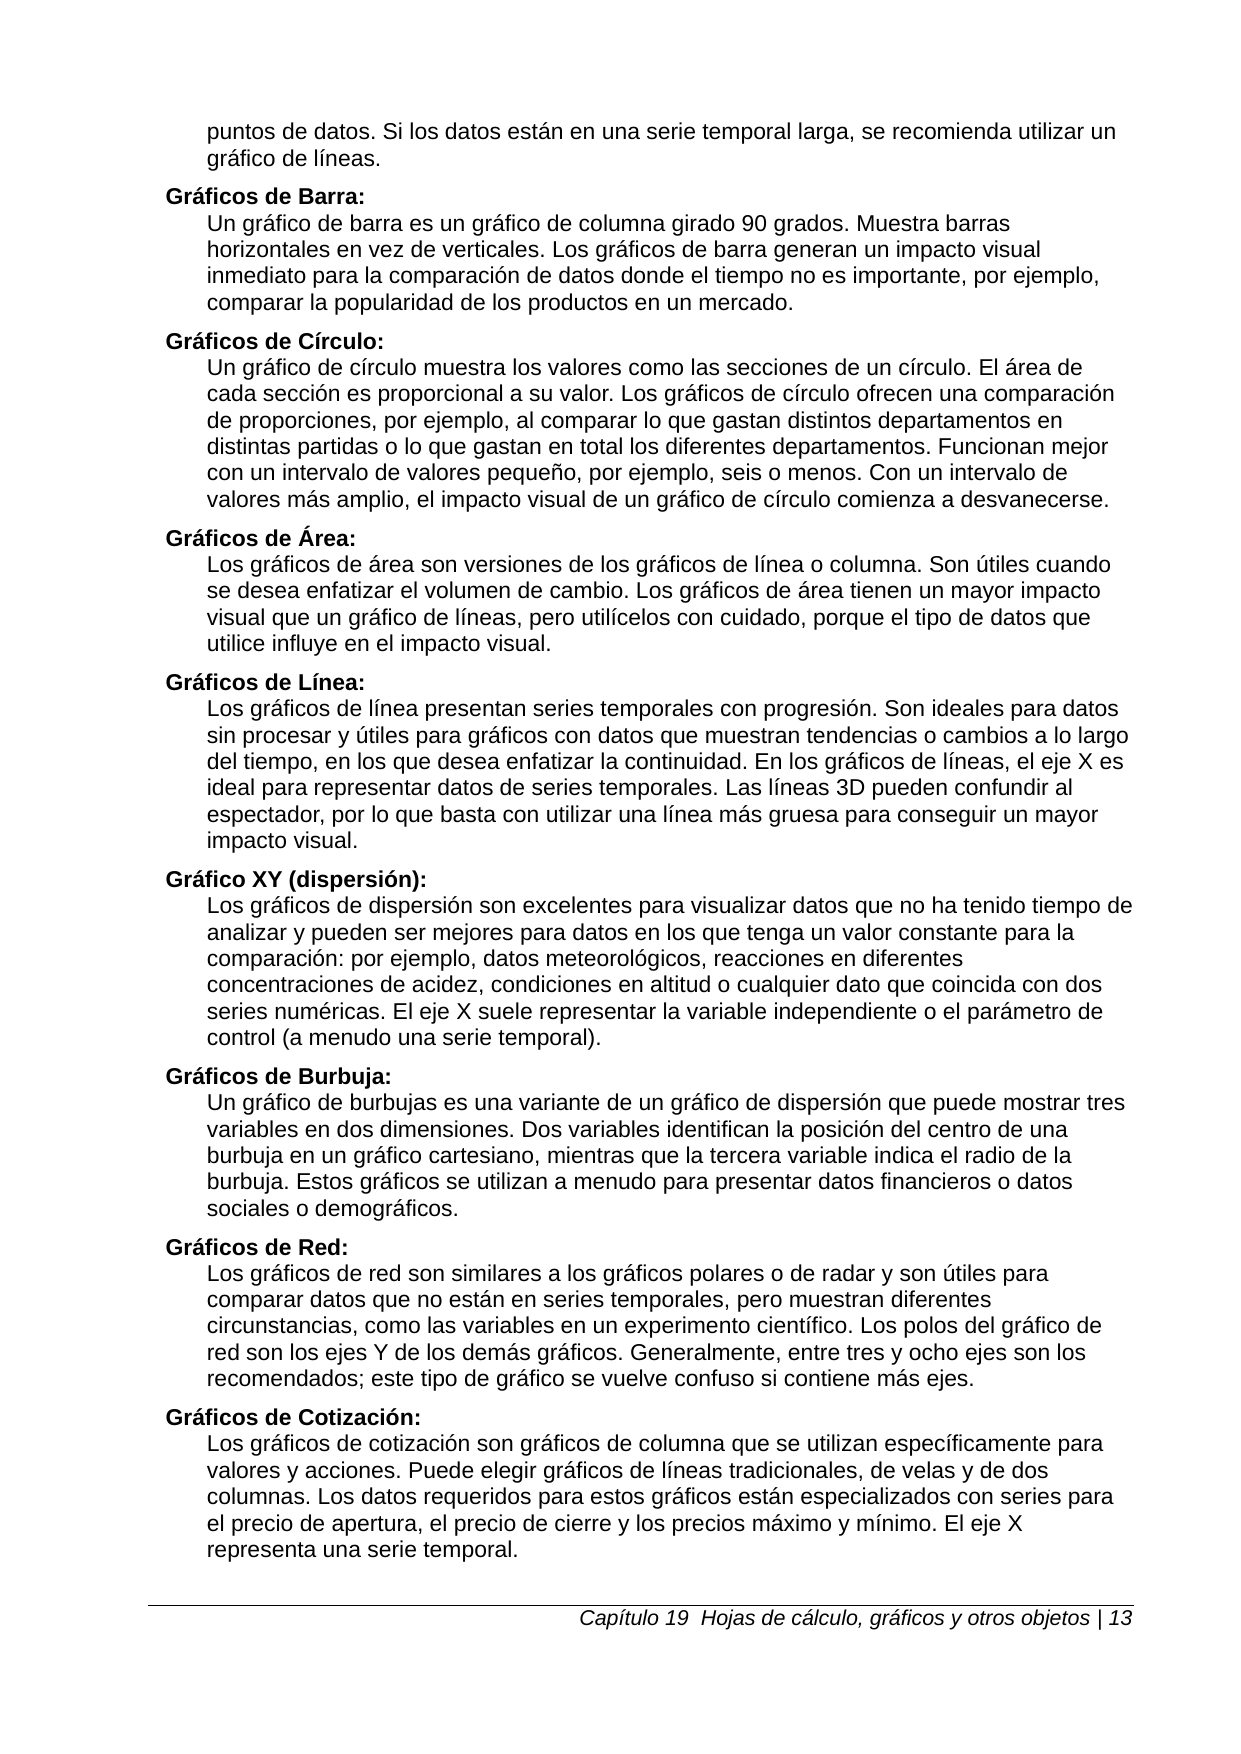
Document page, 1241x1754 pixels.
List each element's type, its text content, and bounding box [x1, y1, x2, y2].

text Un gráfico de barra es un gráfico de columna girado 90 grados. Muestra barras horizontales en vez de verticales. Los gráficos de barra generan un impacto visual inmediato para la comparación de datos donde el tiempo no es importante, por ejemplo, comparar la popularidad de los productos en un mercado. [207, 210, 1134, 315]
text Los gráficos de dispersión son excelentes para visualizar datos que no ha tenido tiempo de analizar y pueden ser mejores para datos en los que tenga un valor constante para la comparación: por ejemplo, datos meteorológicos, reacciones en diferentes concentraciones de acidez, condiciones en altitud o cualquier dato que coincida con dos series numéricas. El eje X suele representar la variable independiente o el parámetro de control (a menudo una serie temporal). [207, 892, 1134, 1050]
text Un gráfico de círculo muestra los valores como las secciones de un círculo. El área de cada sección es proporcional a su valor. Los gráficos de círculo ofrecen una comparación de proporciones, por ejemplo, al comparar lo que gastan distintos departamentos en distintas partidas o lo que gastan en total los diferentes departamentos. Funcionan mejor con un intervalo de valores pequeño, por ejemplo, seis o menos. Con un intervalo de valores más amplio, el impacto visual de un gráfico de círculo comienza a desvanecerse. [207, 354, 1134, 512]
text Gráficos de Barra: [165, 183, 1134, 210]
text Gráfico XY (dispersión): [165, 866, 1134, 892]
text Un gráfico de burbujas es una variante de un gráfico de dispersión que puede mostrar tres variables en dos dimensiones. Dos variables identifican la posición del centro de una burbuja en un gráfico cartesiano, mientras que la tercera variable indica el radio de la burbuja. Estos gráficos se utilizan a menudo para presentar datos financieros o datos sociales o demográficos. [207, 1089, 1134, 1221]
text Los gráficos de línea presentan series temporales con progresión. Son ideales para datos sin procesar y útiles para gráficos con datos que muestran tendencias o cambios a lo largo del tiempo, en los que desea enfatizar la continuidad. En los gráficos de líneas, el eje X es ideal para representar datos de series temporales. Las líneas 3D pueden confundir al espectador, por lo que basta con utilizar una línea más gruesa para conseguir un mayor impacto visual. [207, 695, 1134, 853]
text Los gráficos de cotización son gráficos de columna que se utilizan específicamente para valores y acciones. Puede elegir gráficos de líneas tradicionales, de velas y de dos columnas. Los datos requeridos para estos gráficos están especializados con series para el precio de apertura, el precio de cierre y los precios máximo y mínimo. El eje X representa una serie temporal. [207, 1430, 1134, 1562]
text puntos de datos. Si los datos están en una serie temporal larga, se recomienda utilizar un gráfico de líneas. [207, 118, 1134, 171]
text Gráficos de Cotización: [165, 1404, 1134, 1430]
text Gráficos de Red: [165, 1233, 1134, 1260]
text Los gráficos de área son versiones de los gráficos de línea o columna. Son útiles cuando se desea enfatizar el volumen de cambio. Los gráficos de área tienen un mayor impacto visual que un gráfico de líneas, pero utilícelos con cuidado, porque el tipo de datos que utilice influye en el impacto visual. [207, 551, 1134, 656]
text Gráficos de Área: [165, 524, 1134, 551]
text Gráficos de Línea: [165, 669, 1134, 695]
text Los gráficos de red son similares a los gráficos polares o de radar y son útiles para comparar datos que no están en series temporales, pero muestran diferentes circunstancias, como las variables en un experimento científico. Los polos del gráfico de red son los ejes Y de los demás gráficos. Generalmente, entre tres y ocho ejes son los recomendados; este tipo de gráfico se vuelve confuso si contiene más ejes. [207, 1260, 1134, 1392]
text Gráficos de Burbuja: [165, 1063, 1134, 1089]
text Gráficos de Círculo: [165, 328, 1134, 354]
